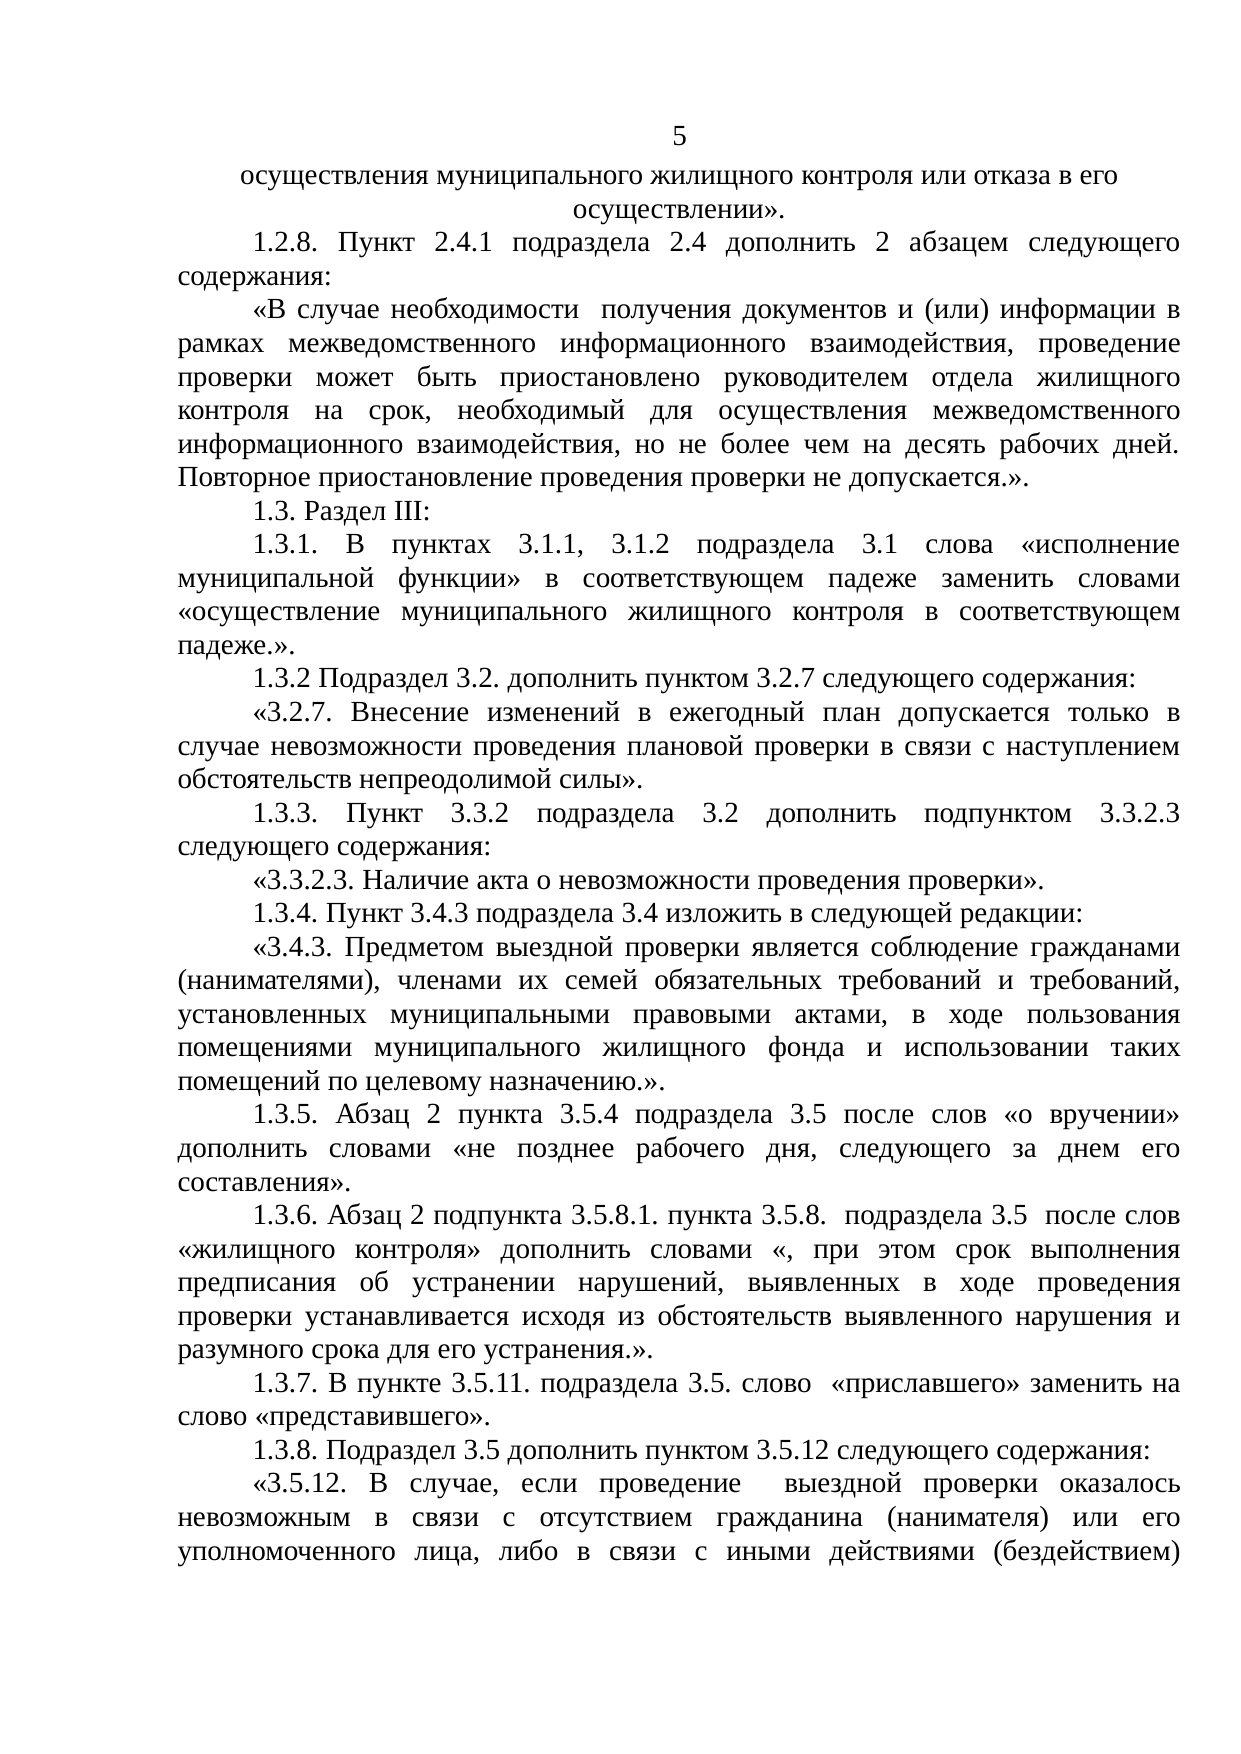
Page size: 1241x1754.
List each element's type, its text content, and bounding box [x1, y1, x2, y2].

text осуществления муниципального жилищного контроля или отказа в его осуществлении». [177, 158, 1181, 225]
text «3.4.3. Предметом выездной проверки является соблюдение гражданами (нанимателями), членами их семей обязательных требований и требований, установленных муниципальными правовыми актами, в ходе пользования помещениями муниципального жилищного фонда и использовании таких помещений по целевому назначению.». [177, 929, 1181, 1097]
text «3.3.2.3. Наличие акта о невозможности проведения проверки». [177, 862, 1181, 896]
text 1.3.8. Подраздел 3.5 дополнить пунктом 3.5.12 следующего содержания: [177, 1432, 1181, 1466]
text 1.3.1. В пунктах 3.1.1, 3.1.2 подраздела 3.1 слова «исполнение муниципальной функции» в соответствующем падеже заменить словами «осуществление муниципального жилищного контроля в соответствующем падеже.». [177, 527, 1181, 661]
text 1.2.8. Пункт 2.4.1 подраздела 2.4 дополнить 2 абзацем следующего содержания: [177, 225, 1181, 292]
text 1.3. Раздел III: [177, 493, 1181, 527]
text 1.3.6. Абзац 2 подпункта 3.5.8.1. пункта 3.5.8. подраздела 3.5 после слов «жилищного контроля» дополнить словами «, при этом срок выполнения предписания об устранении нарушений, выявленных в ходе проведения проверки устанавливается исходя из обстоятельств выявленного нарушения и разумного срока для его устранения.». [177, 1197, 1181, 1365]
text 1.3.3. Пункт 3.3.2 подраздела 3.2 дополнить подпунктом 3.3.2.3 следующего содержания: [177, 795, 1181, 862]
text «3.2.7. Внесение изменений в ежегодный план допускается только в случае невозможности проведения плановой проверки в связи с наступлением обстоятельств непреодолимой силы». [177, 694, 1181, 795]
text «В случае необходимости получения документов и (или) информации в рамках межведомственного информационного взаимодействия, проведение проверки может быть приостановлено руководителем отдела жилищного контроля на срок, необходимый для осуществления межведомственного информационного взаимодействия, но не более чем на десять рабочих дней. Повторное приостановление проведения проверки не допускается.». [177, 292, 1181, 493]
text 1.3.4. Пункт 3.4.3 подраздела 3.4 изложить в следующей редакции: [177, 896, 1181, 929]
text «3.5.12. В случае, если проведение выездной проверки оказалось невозможным в связи с отсутствием гражданина (нанимателя) или его уполномоченного лица, либо в связи с иными действиями (бездействием) [177, 1466, 1181, 1566]
text 1.3.2 Подраздел 3.2. дополнить пунктом 3.2.7 следующего содержания: [177, 661, 1181, 694]
text 1.3.7. В пункте 3.5.11. подраздела 3.5. слово «приславшего» заменить на слово «представившего». [177, 1365, 1181, 1432]
text 1.3.5. Абзац 2 пункта 3.5.4 подраздела 3.5 после слов «о вручении» дополнить словами «не позднее рабочего дня, следующего за днем его составления». [177, 1097, 1181, 1197]
